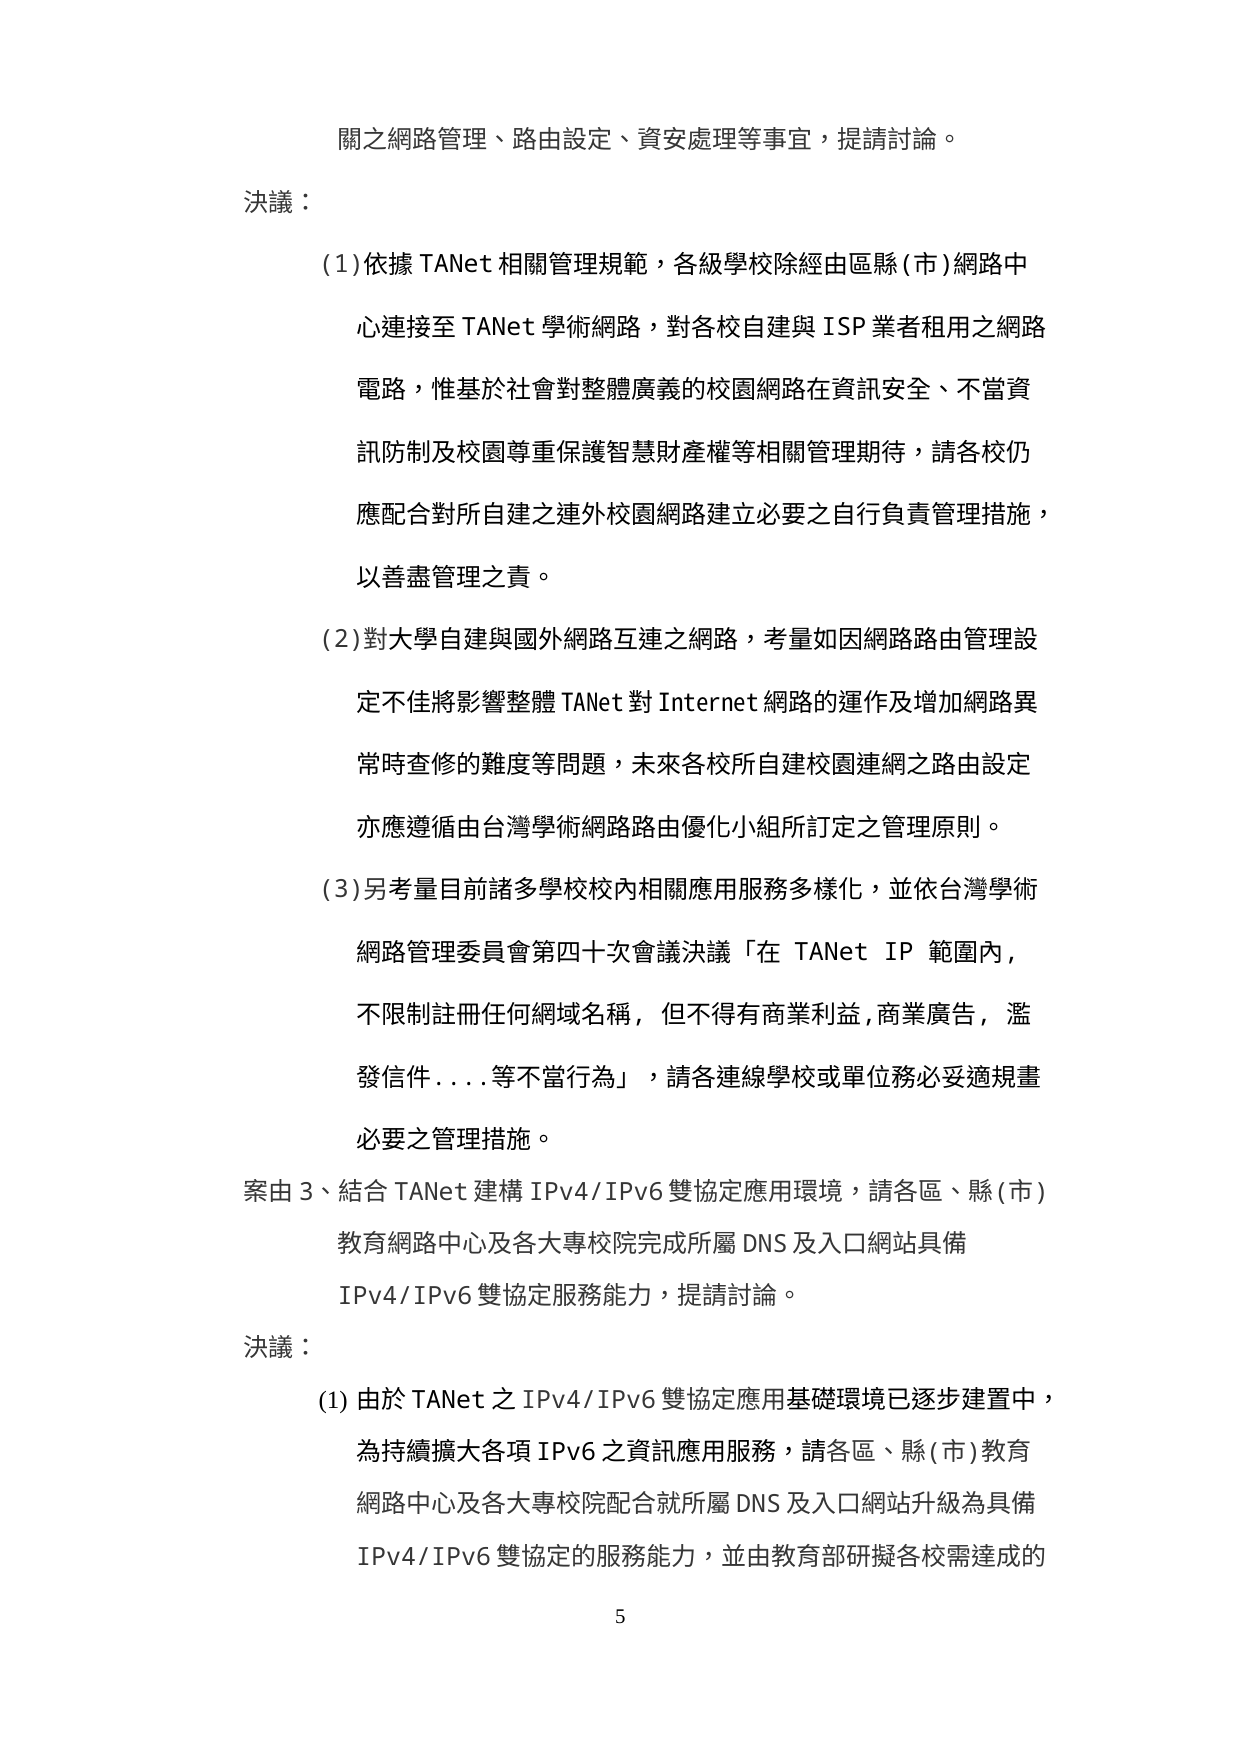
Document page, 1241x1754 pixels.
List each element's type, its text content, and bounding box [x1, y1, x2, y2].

text (2)對大學自建與國外網路互連之網路，考量如因網路路由管理設定不佳將影響整體TANet對Internet網路的運作及增加網路異常時查修的難度等問題，未來各校所自建校園連網之路由設定亦應遵循由台灣學術網路路由優化小組所訂定之管理原則。 [318, 596, 1053, 846]
text 關之網路管理、路由設定、資安處理等事宜，提請討論。 [243, 96, 1053, 159]
text (3)另考量目前諸多學校校內相關應用服務多樣化，並依台灣學術網路管理委員會第四十次會議決議「在 TANet IP 範圍內, 不限制註冊任何網域名稱, 但不得有商業利益,商業廣告, 濫發信件....等不當行為」，請各連線學校或單位務必妥適規畫必要之管理措施。 [318, 846, 1053, 1159]
text 決議： [244, 159, 1053, 221]
list 由於TANet之IPv4/IPv6雙協定應用基礎環境已逐步建置中，為持續擴大各項IPv6之資訊應用服務，請各區、縣(市)教育網路中心及各大專校院配合就所屬DNS及入口網站升級為具備IPv4/IPv6雙協定的服務能力，並由教育部研擬各校需達成的具體績效指標。 [318, 1367, 1053, 1575]
text 決議： [243, 1315, 1053, 1367]
text (1)依據TANet相關管理規範，各級學校除經由區縣(市)網路中心連接至TANet學術網路，對各校自建與ISP業者租用之網路電路，惟基於社會對整體廣義的校園網路在資訊安全、不當資訊防制及校園尊重保護智慧財產權等相關管理期待，請各校仍應配合對所自建之連外校園網路建立必要之自行負責管理措施，以善盡管理之責。 [318, 221, 1053, 596]
text 案由3、結合TANet建構IPv4/IPv6雙協定應用環境，請各區、縣(市)教育網路中心及各大專校院完成所屬DNS及入口網站具備IPv4/IPv6雙協定服務能力，提請討論。 [243, 1159, 1053, 1315]
